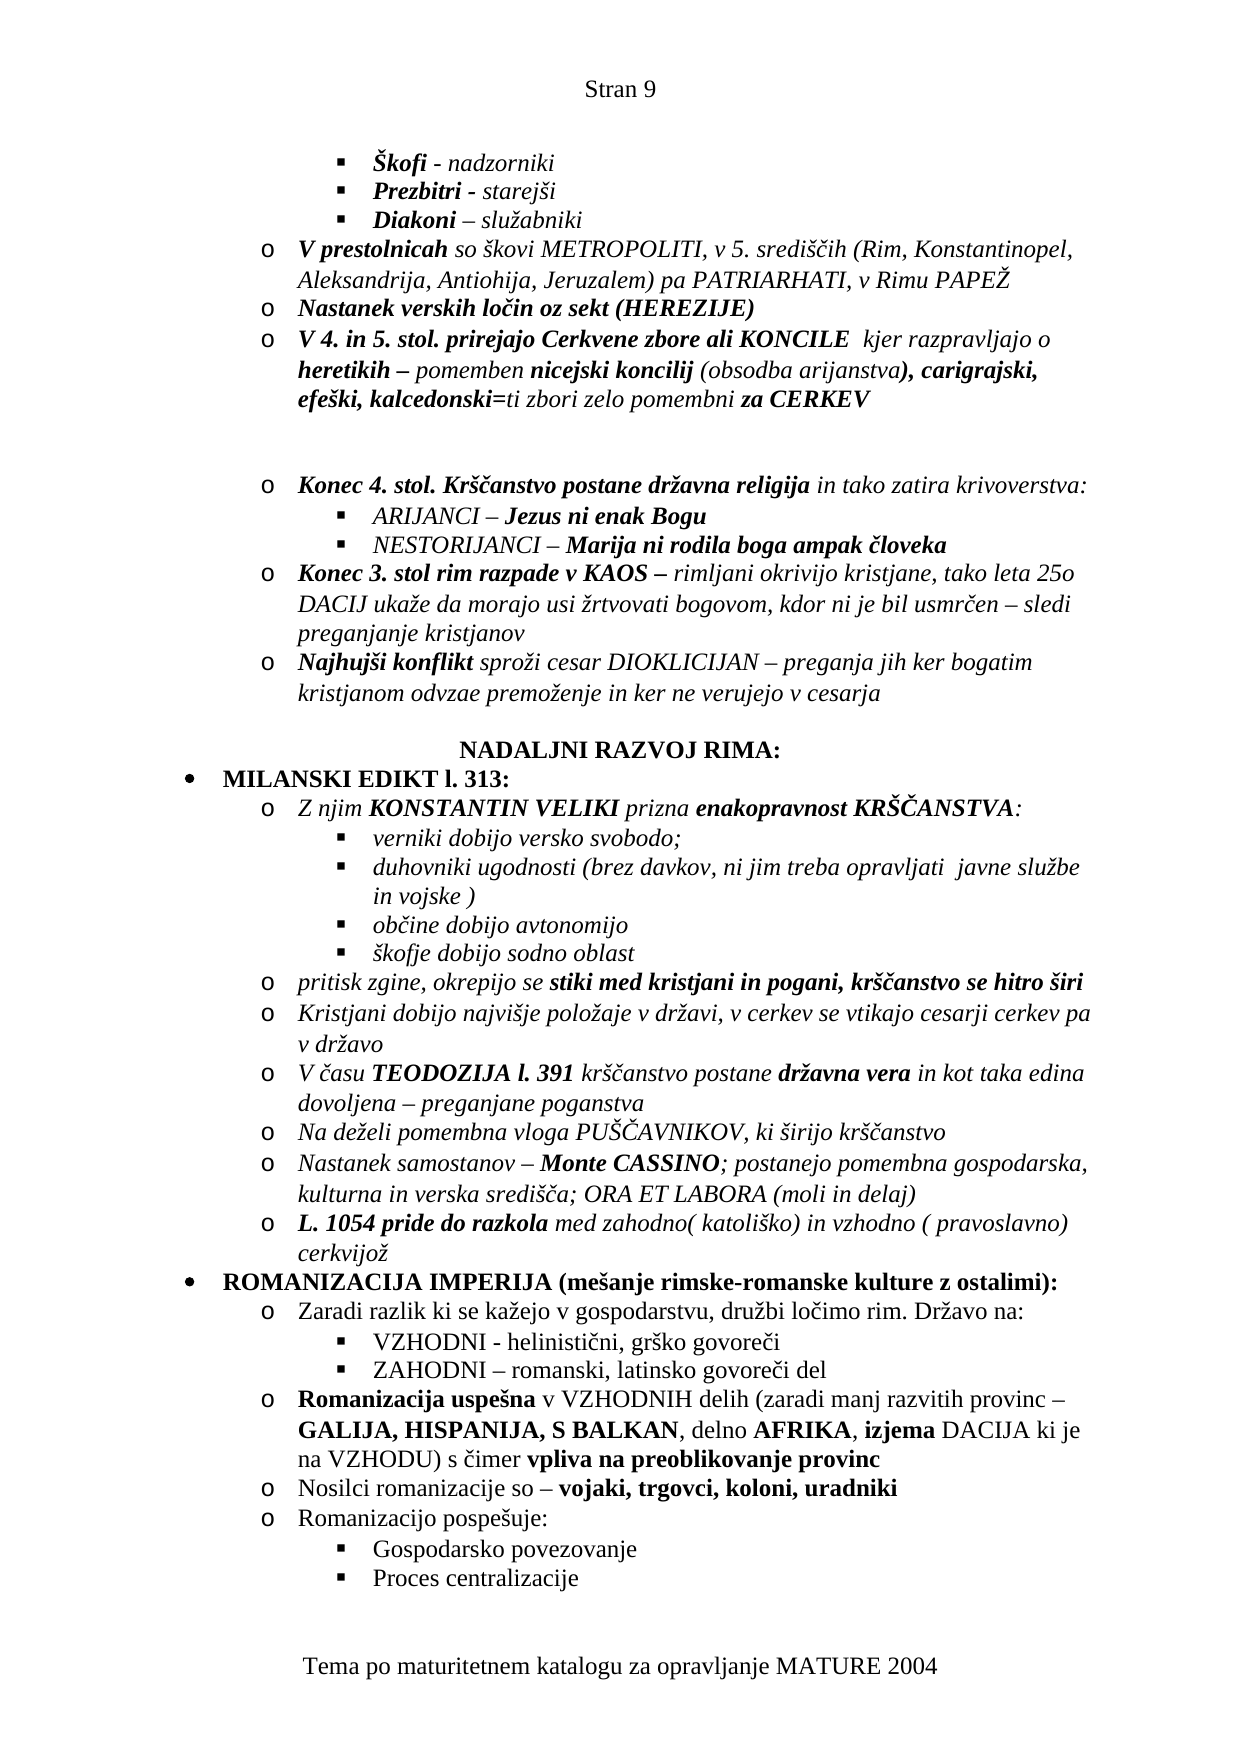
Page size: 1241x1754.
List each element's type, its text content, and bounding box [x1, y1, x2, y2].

list Nastanek samostanov – Monte CASSINO; postanejo pomembna gospodarska, kulturna in verska središča; ORA ET LABORA (moli in delaj) [260, 1148, 1093, 1208]
list občine dobijo avtonomijo [335, 910, 1093, 938]
list Romanizacijo pospešuje: [260, 1503, 1093, 1534]
list Diakoni – služabniki [335, 205, 1093, 234]
list NESTORIJANCI – Marija ni rodila boga ampak človeka [335, 530, 1093, 558]
list Konec 4. stol. Krščanstvo postane državna religija in tako zatira krivoverstva: [260, 470, 1093, 501]
list Gospodarsko povezovanje [335, 1534, 1093, 1563]
list pritisk zgine, okrepijo se stiki med kristjani in pogani, krščanstvo se hitro širi [260, 967, 1093, 998]
list ARIJANCI – Jezus ni enak Bogu [335, 501, 1093, 530]
list L. 1054 pride do razkola med zahodno( katoliško) in vzhodno ( pravoslavno) cerkvijož [260, 1208, 1093, 1267]
list Proces centralizacije [335, 1563, 1093, 1592]
list V 4. in 5. stol. prirejajo Cerkvene zbore ali KONCILE kjer razpravljajo o heretikih – pomemben nicejski koncilij (obsodba arijanstva), carigrajski, efeški, kalcedonski=ti zbori zelo pomembni za CERKEV [260, 324, 1093, 413]
list V času TEODOZIJA l. 391 krščanstvo postane državna vera in kot taka edina dovoljena – preganjane poganstva [260, 1058, 1093, 1117]
list Zaradi razlik ki se kažejo v gospodarstvu, družbi ločimo rim. Državo na: [260, 1296, 1093, 1327]
list škofje dobijo sodno oblast [335, 938, 1093, 967]
list Najhujši konflikt sproži cesar DIOKLICIJAN – preganja jih ker bogatim kristjanom odvzae premoženje in ker ne verujejo v cesarja [260, 647, 1093, 706]
list Romanizacija uspešna v VZHODNIH delih (zaradi manj razvitih provinc – GALIJA, HISPANIJA, S BALKAN, delno AFRIKA, izjema DACIJA ki je na VZHODU) s čimer vpliva na preoblikovanje provinc [260, 1384, 1093, 1473]
list duhovniki ugodnosti (brez davkov, ni jim treba opravljati javne službe in vojske ) [335, 852, 1093, 910]
list VZHODNI - helinistični, grško govoreči [335, 1327, 1093, 1356]
list Na deželi pomembna vloga PUŠČAVNIKOV, ki širijo krščanstvo [260, 1117, 1093, 1148]
list MILANSKI EDIKT l. 313: [185, 764, 1093, 793]
list Kristjani dobijo najvišje položaje v državi, v cerkev se vtikajo cesarji cerkev pa v državo [260, 998, 1093, 1058]
list Prezbitri - starejši [335, 176, 1093, 205]
list Nastanek verskih ločin oz sekt (HEREZIJE) [260, 293, 1093, 324]
list Z njim KONSTANTIN VELIKI prizna enakopravnost KRŠČANSTVA: [260, 793, 1093, 823]
list V prestolnicah so škovi METROPOLITI, v 5. središčih (Rim, Konstantinopel, Aleksandrija, Antiohija, Jeruzalem) pa PATRIARHATI, v Rimu PAPEŽ [260, 234, 1093, 293]
list Konec 3. stol rim razpade v KAOS – rimljani okrivijo kristjane, tako leta 25o DACIJ ukaže da morajo usi žrtvovati bogovom, kdor ni je bil usmrčen – sledi preganjanje kristjanov [260, 558, 1093, 647]
list ZAHODNI – romanski, latinsko govoreči del [335, 1356, 1093, 1384]
list ROMANIZACIJA IMPERIJA (mešanje rimske-romanske kulture z ostalimi): [185, 1267, 1093, 1296]
list verniki dobijo versko svobodo; [335, 823, 1093, 852]
list Škofi - nadzorniki [335, 148, 1093, 176]
text NADALJNI RAZVOJ RIMA: [148, 735, 1093, 764]
list Nosilci romanizacije so – vojaki, trgovci, koloni, uradniki [260, 1473, 1093, 1503]
